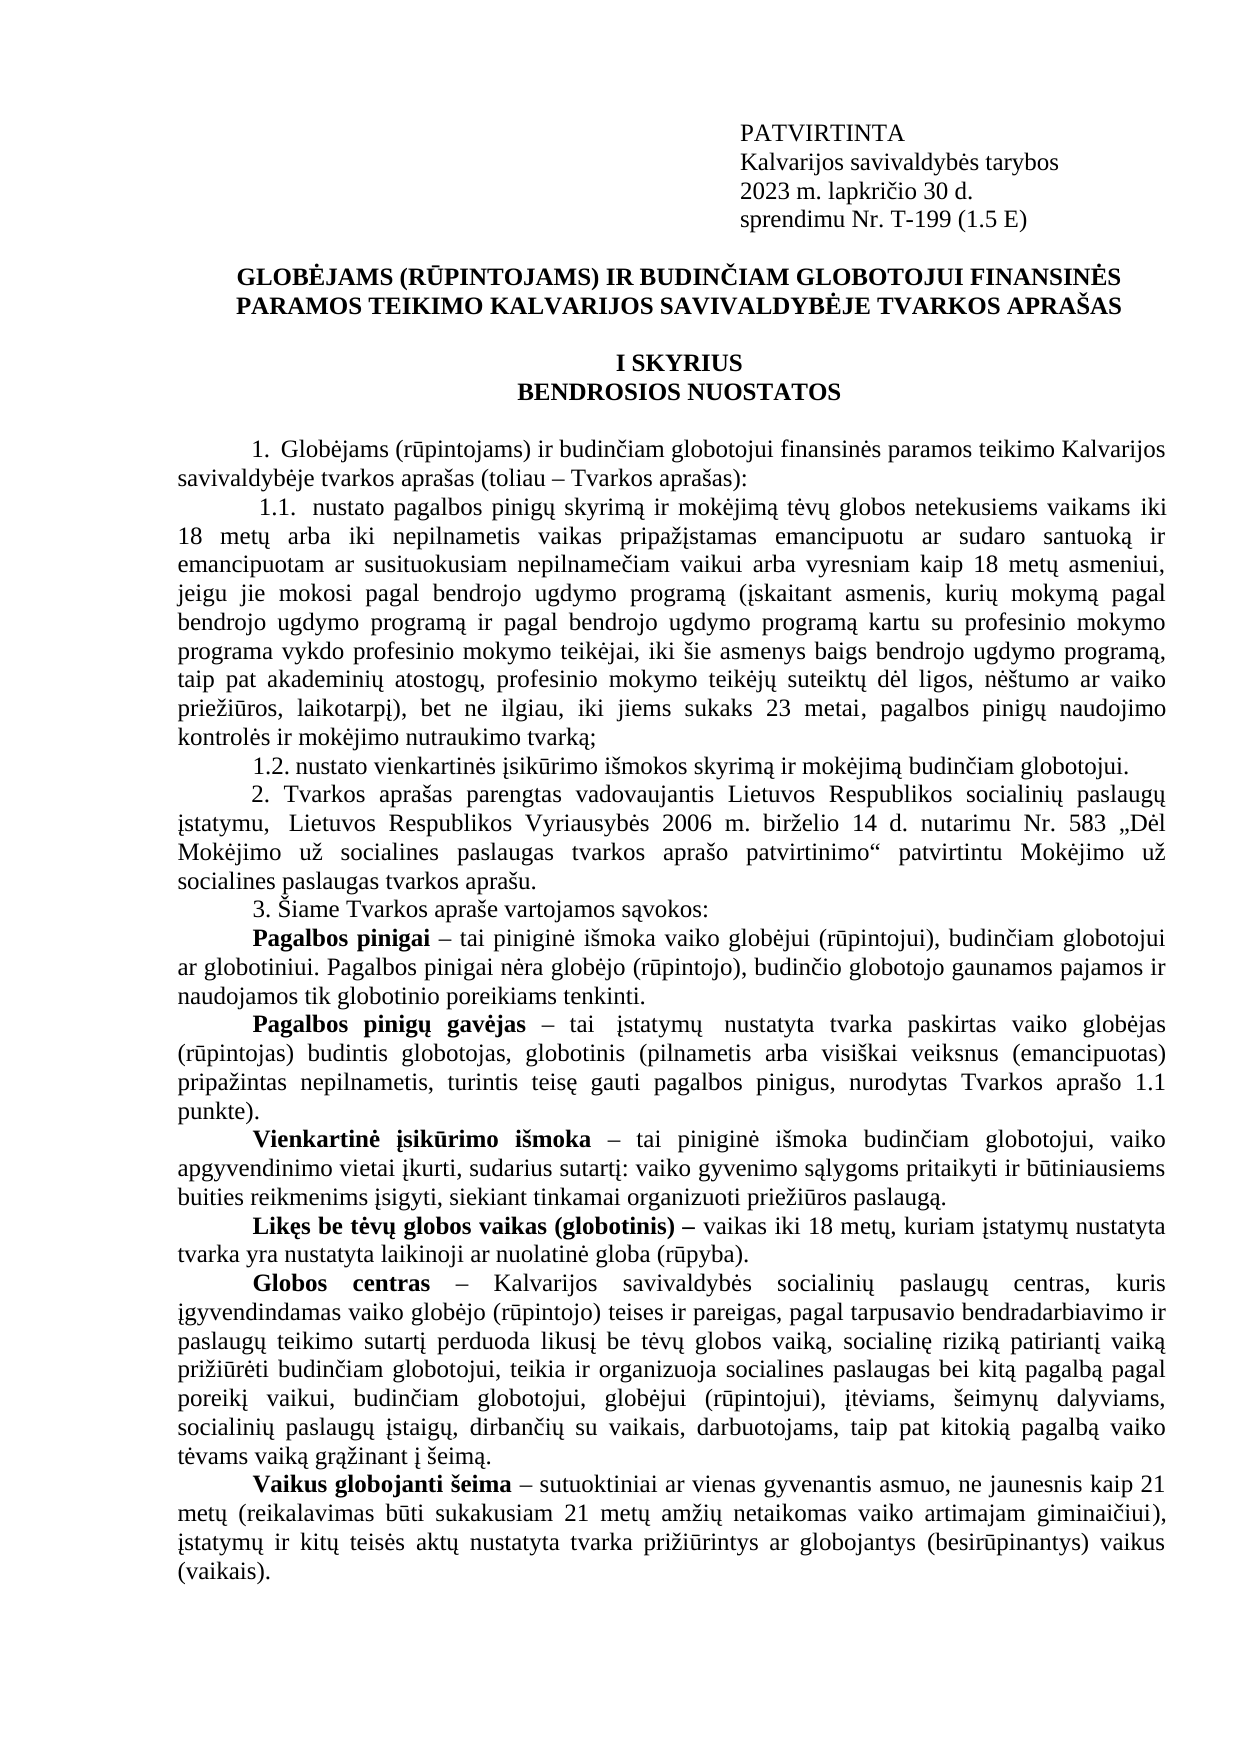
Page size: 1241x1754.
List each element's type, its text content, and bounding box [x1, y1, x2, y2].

text Likęs be tėvų globos vaikas (globotinis) – vaikas iki 18 metų, kuriam įstatymų nustatyta tvarka yra nustatyta laikinoji ar nuolatinė globa (rūpyba). [177, 1211, 1167, 1268]
text 1.1. nustato pagalbos pinigų skyrimą ir mokėjimą tėvų globos netekusiems vaikams iki 18 metų arba iki nepilnametis vaikas pripažįstamas emancipuotu ar sudaro santuoką ir emancipuotam ar susituokusiam nepilnamečiam vaikui arba vyresniam kaip 18 metų asmeniui, jeigu jie mokosi pagal bendrojo ugdymo programą (įskaitant asmenis, kurių mokymą pagal bendrojo ugdymo programą ir pagal bendrojo ugdymo programą kartu su profesinio mokymo programa vykdo profesinio mokymo teikėjai, iki šie asmenys baigs bendrojo ugdymo programą, taip pat akademinių atostogų, profesinio mokymo teikėjų suteiktų dėl ligos, nėštumo ar vaiko priežiūros, laikotarpį), bet ne ilgiau, iki jiems sukaks 23 metai, pagalbos pinigų naudojimo kontrolės ir mokėjimo nutraukimo tvarką; [177, 492, 1167, 751]
text 1. Globėjams (rūpintojams) ir budinčiam globotojui finansinės paramos teikimo Kalvarijos savivaldybėje tvarkos aprašas (toliau – Tvarkos aprašas): [177, 434, 1167, 492]
text PATVIRTINTA [177, 118, 1181, 147]
text I SKYRIUS [177, 348, 1181, 377]
text GLOBĖJAMS (RŪPINTOJAMS) IR BUDINČIAM GLOBOTOJUI FINANSINĖS PARAMOS TEIKIMO KALVARIJOS SAVIVALDYBĖJE TVARKOS APRAŠAS [177, 262, 1181, 319]
text 2. Tvarkos aprašas parengtas vadovaujantis Lietuvos Respublikos socialinių paslaugų įstatymu, Lietuvos Respublikos Vyriausybės 2006 m. birželio 14 d. nutarimu Nr. 583 „Dėl Mokėjimo už socialines paslaugas tvarkos aprašo patvirtinimo“ patvirtintu Mokėjimo už socialines paslaugas tvarkos aprašu. [177, 779, 1167, 894]
text Kalvarijos savivaldybės tarybos [740, 147, 1181, 176]
text Vienkartinė įsikūrimo išmoka – tai piniginė išmoka budinčiam globotojui, vaiko apgyvendinimo vietai įkurti, sudarius sutartį: vaiko gyvenimo sąlygoms pritaikyti ir būtiniausiems buities reikmenims įsigyti, siekiant tinkamai organizuoti priežiūros paslaugą. [177, 1124, 1167, 1211]
text Pagalbos pinigų gavėjas – tai įstatymų nustatyta tvarka paskirtas vaiko globėjas (rūpintojas) budintis globotojas, globotinis (pilnametis arba visiškai veiksnus (emancipuotas) pripažintas nepilnametis, turintis teisę gauti pagalbos pinigus, nurodytas Tvarkos aprašo 1.1 punkte). [177, 1009, 1167, 1124]
text sprendimu Nr. T-199 (1.5 E) [740, 204, 1181, 233]
text 1.2. nustato vienkartinės įsikūrimo išmokos skyrimą ir mokėjimą budinčiam globotojui. [177, 751, 1167, 779]
text 3. Šiame Tvarkos apraše vartojamos sąvokos: [177, 894, 1167, 923]
text BENDROSIOS NUOSTATOS [177, 377, 1181, 406]
text 2023 m. lapkričio 30 d. [740, 176, 1181, 204]
text Vaikus globojanti šeima – sutuoktiniai ar vienas gyvenantis asmuo, ne jaunesnis kaip 21 metų (reikalavimas būti sukakusiam 21 metų amžių netaikomas vaiko artimajam giminaičiui), įstatymų ir kitų teisės aktų nustatyta tvarka prižiūrintys ar globojantys (besirūpinantys) vaikus (vaikais). [177, 1469, 1167, 1584]
text Globos centras – Kalvarijos savivaldybės socialinių paslaugų centras, kuris įgyvendindamas vaiko globėjo (rūpintojo) teises ir pareigas, pagal tarpusavio bendradarbiavimo ir paslaugų teikimo sutartį perduoda likusį be tėvų globos vaiką, socialinę riziką patiriantį vaiką prižiūrėti budinčiam globotojui, teikia ir organizuoja socialines paslaugas bei kitą pagalbą pagal poreikį vaikui, budinčiam globotojui, globėjui (rūpintojui), įtėviams, šeimynų dalyviams, socialinių paslaugų įstaigų, dirbančių su vaikais, darbuotojams, taip pat kitokią pagalbą vaiko tėvams vaiką grąžinant į šeimą. [177, 1268, 1167, 1469]
text Pagalbos pinigai – tai piniginė išmoka vaiko globėjui (rūpintojui), budinčiam globotojui ar globotiniui. Pagalbos pinigai nėra globėjo (rūpintojo), budinčio globotojo gaunamos pajamos ir naudojamos tik globotinio poreikiams tenkinti. [177, 923, 1167, 1009]
